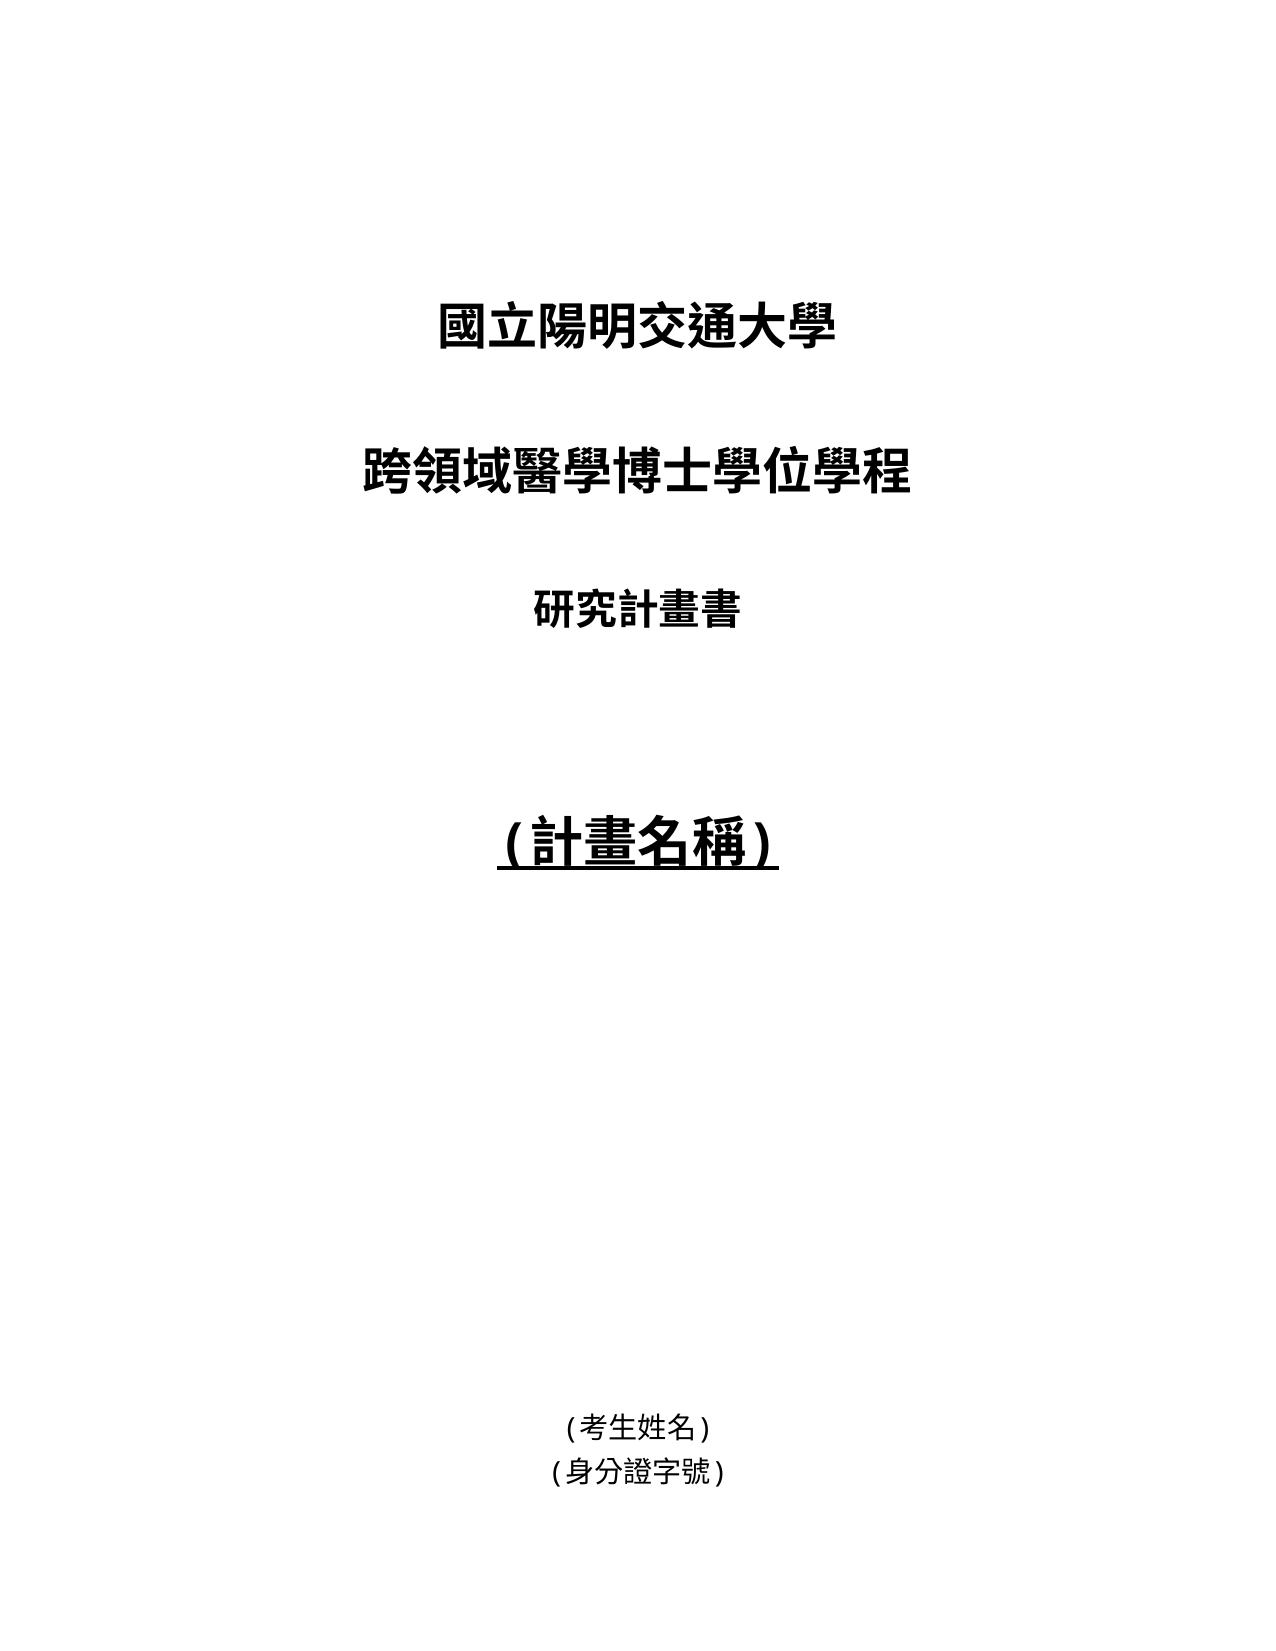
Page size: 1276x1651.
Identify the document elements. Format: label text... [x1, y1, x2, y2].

text (身分證字號) [187, 1448, 1088, 1491]
text 跨領域醫學博士學位學程 [187, 431, 1088, 503]
text 國立陽明交通大學 [187, 286, 1088, 359]
text (考生姓名) [187, 1398, 1088, 1448]
text (計畫名稱) [187, 798, 1088, 877]
text 研究計畫書 [187, 576, 1088, 636]
